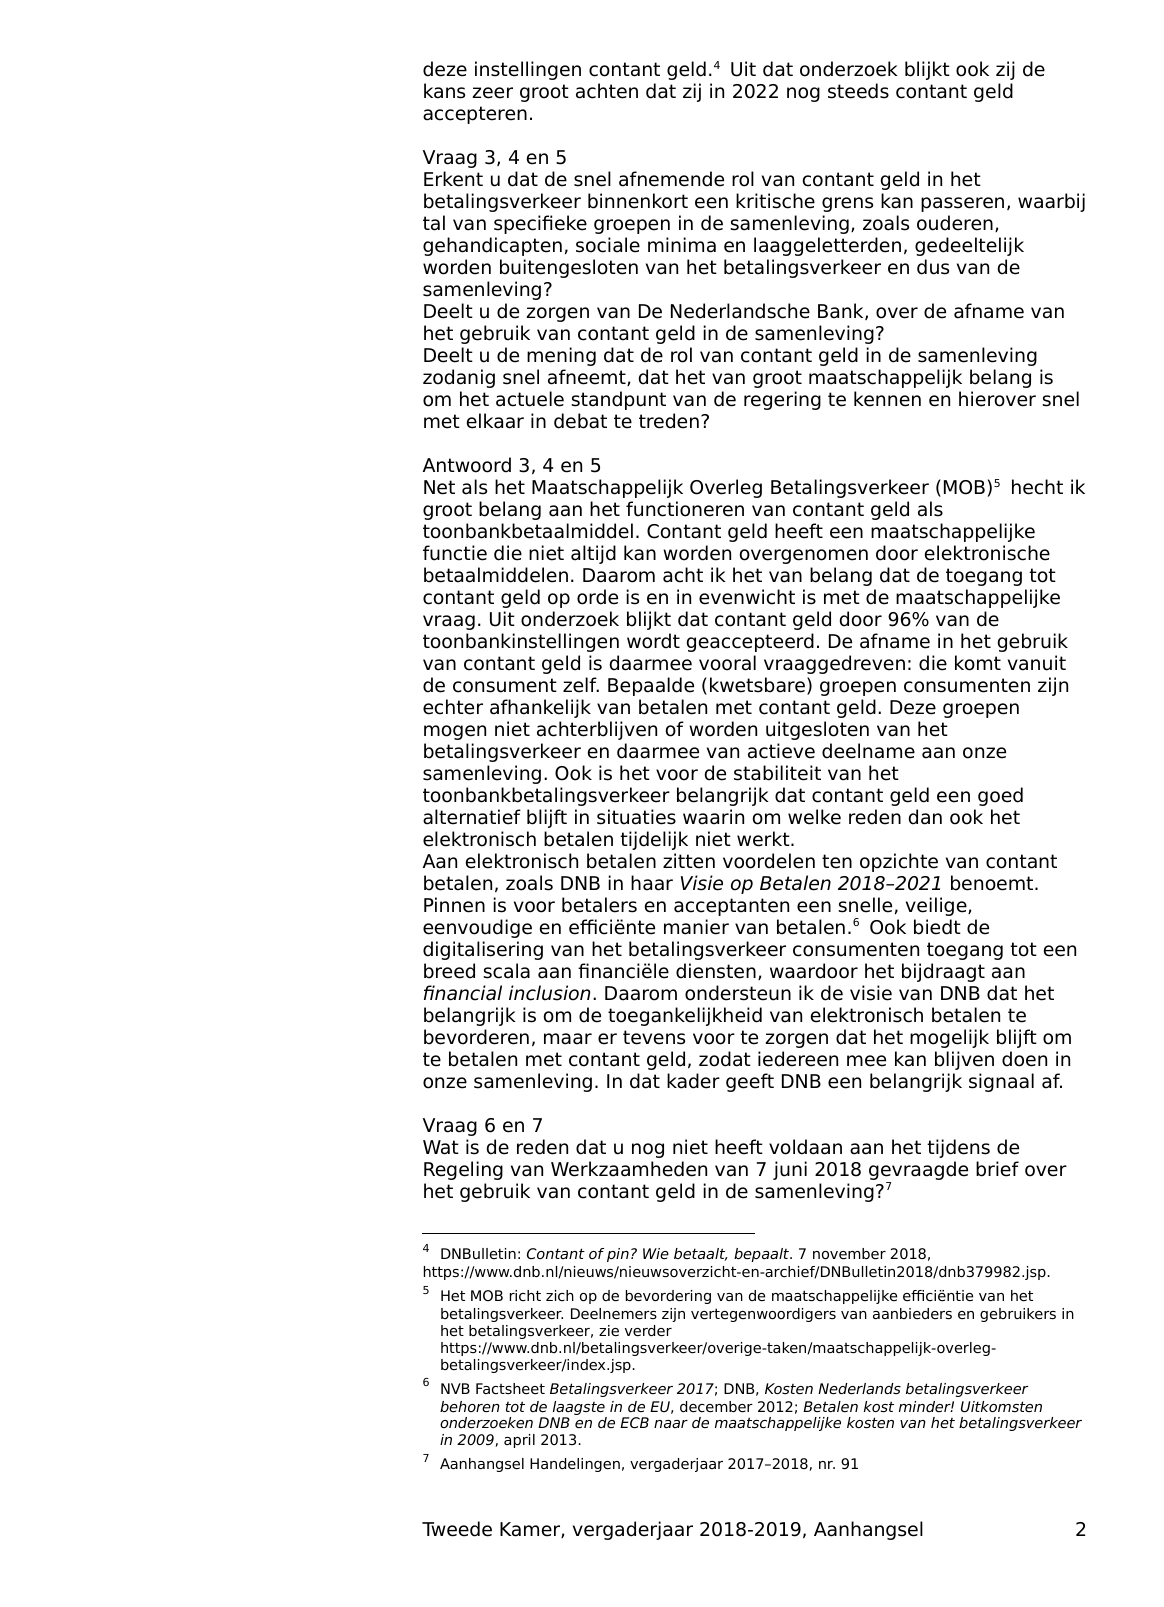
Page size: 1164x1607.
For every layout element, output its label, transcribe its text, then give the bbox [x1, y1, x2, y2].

text Aanhangsel Handelingen, vergaderjaar 2017–2018, nr. 91 [422, 1452, 1087, 1474]
text Deelt u de mening dat de rol van contant geld in de samenleving zodanig snel afneemt, dat het van groot maatschappelijk belang is om het actuele standpunt van de regering te kennen en hierover snel met elkaar in debat te treden? [422, 345, 1087, 433]
text Erkent u dat de snel afnemende rol van contant geld in het betalingsverkeer binnenkort een kritische grens kan passeren, waarbij tal van specifieke groepen in de samenleving, zoals ouderen, gehandicapten, sociale minima en laaggeletterden, gedeeltelijk worden buitengesloten van het betalingsverkeer en dus van de samenleving? [422, 169, 1087, 301]
text https://www.dnb.nl/nieuws/nieuwsoverzicht-en-archief/DNBulletin2018/dnb379982.jsp. [422, 1264, 1087, 1281]
text deze instellingen contant geld. Uit dat onderzoek blijkt ook zij de kans zeer groot achten dat zij in 2022 nog steeds contant geld accepteren. [422, 59, 1087, 125]
text NVB Factsheet Betalingsverkeer 2017; DNB, Kosten Nederlands betalingsverkeer behoren tot de laagste in de EU, december 2012; Betalen kost minder! Uitkomsten onderzoeken DNB en de ECB naar de maatschappelijke kosten van het betalingsverkeer in 2009, april 2013. [422, 1377, 1087, 1449]
text Deelt u de zorgen van De Nederlandsche Bank, over de afname van het gebruik van contant geld in de samenleving? [422, 301, 1087, 345]
text Wat is de reden dat u nog niet heeft voldaan aan het tijdens de Regeling van Werkzaamheden van 7 juni 2018 gevraagde brief over het gebruik van contant geld in de samenleving? [422, 1137, 1087, 1203]
text Vraag 3, 4 en 5 [422, 147, 1087, 169]
text Vraag 6 en 7 [422, 1115, 1087, 1137]
text Aan elektronisch betalen zitten voordelen ten opzichte van contant betalen, zoals DNB in haar Visie op Betalen 2018–2021 benoemt. Pinnen is voor betalers en acceptanten een snelle, veilige, eenvoudige en efficiënte manier van betalen. Ook biedt de digitalisering van het betalingsverkeer consumenten toegang tot een breed scala aan financiële diensten, waardoor het bijdraagt aan financial inclusion. Daarom ondersteun ik de visie van DNB dat het belangrijk is om de toegankelijkheid van elektronisch betalen te bevorderen, maar er tevens voor te zorgen dat het mogelijk blijft om te betalen met contant geld, zodat iedereen mee kan blijven doen in onze samenleving. In dat kader geeft DNB een belangrijk signaal af. [422, 851, 1087, 1092]
text Het MOB richt zich op de bevordering van de maatschappelijke efficiëntie van het betalingsverkeer. Deelnemers zijn vertegenwoordigers van aanbieders en gebruikers in het betalingsverkeer, zie verder https://www.dnb.nl/betalingsverkeer/overige-taken/maatschappelijk-overleg-betalingsverkeer/index.jsp. [422, 1284, 1087, 1374]
text DNBulletin: Contant of pin? Wie betaalt, bepaalt. 7 november 2018, [422, 1242, 1087, 1264]
text Net als het Maatschappelijk Overleg Betalingsverkeer (MOB) hecht ik groot belang aan het functioneren van contant geld als toonbankbetaalmiddel. Contant geld heeft een maatschappelijke functie die niet altijd kan worden overgenomen door elektronische betaalmiddelen. Daarom acht ik het van belang dat de toegang tot contant geld op orde is en in evenwicht is met de maatschappelijke vraag. Uit onderzoek blijkt dat contant geld door 96% van de toonbankinstellingen wordt geaccepteerd. De afname in het gebruik van contant geld is daarmee vooral vraaggedreven: die komt vanuit de consument zelf. Bepaalde (kwetsbare) groepen consumenten zijn echter afhankelijk van betalen met contant geld. Deze groepen mogen niet achterblijven of worden uitgesloten van het betalingsverkeer en daarmee van actieve deelname aan onze samenleving. Ook is het voor de stabiliteit van het toonbankbetalingsverkeer belangrijk dat contant geld een goed alternatief blijft in situaties waarin om welke reden dan ook het elektronisch betalen tijdelijk niet werkt. [422, 477, 1087, 851]
text Antwoord 3, 4 en 5 [422, 455, 1087, 477]
